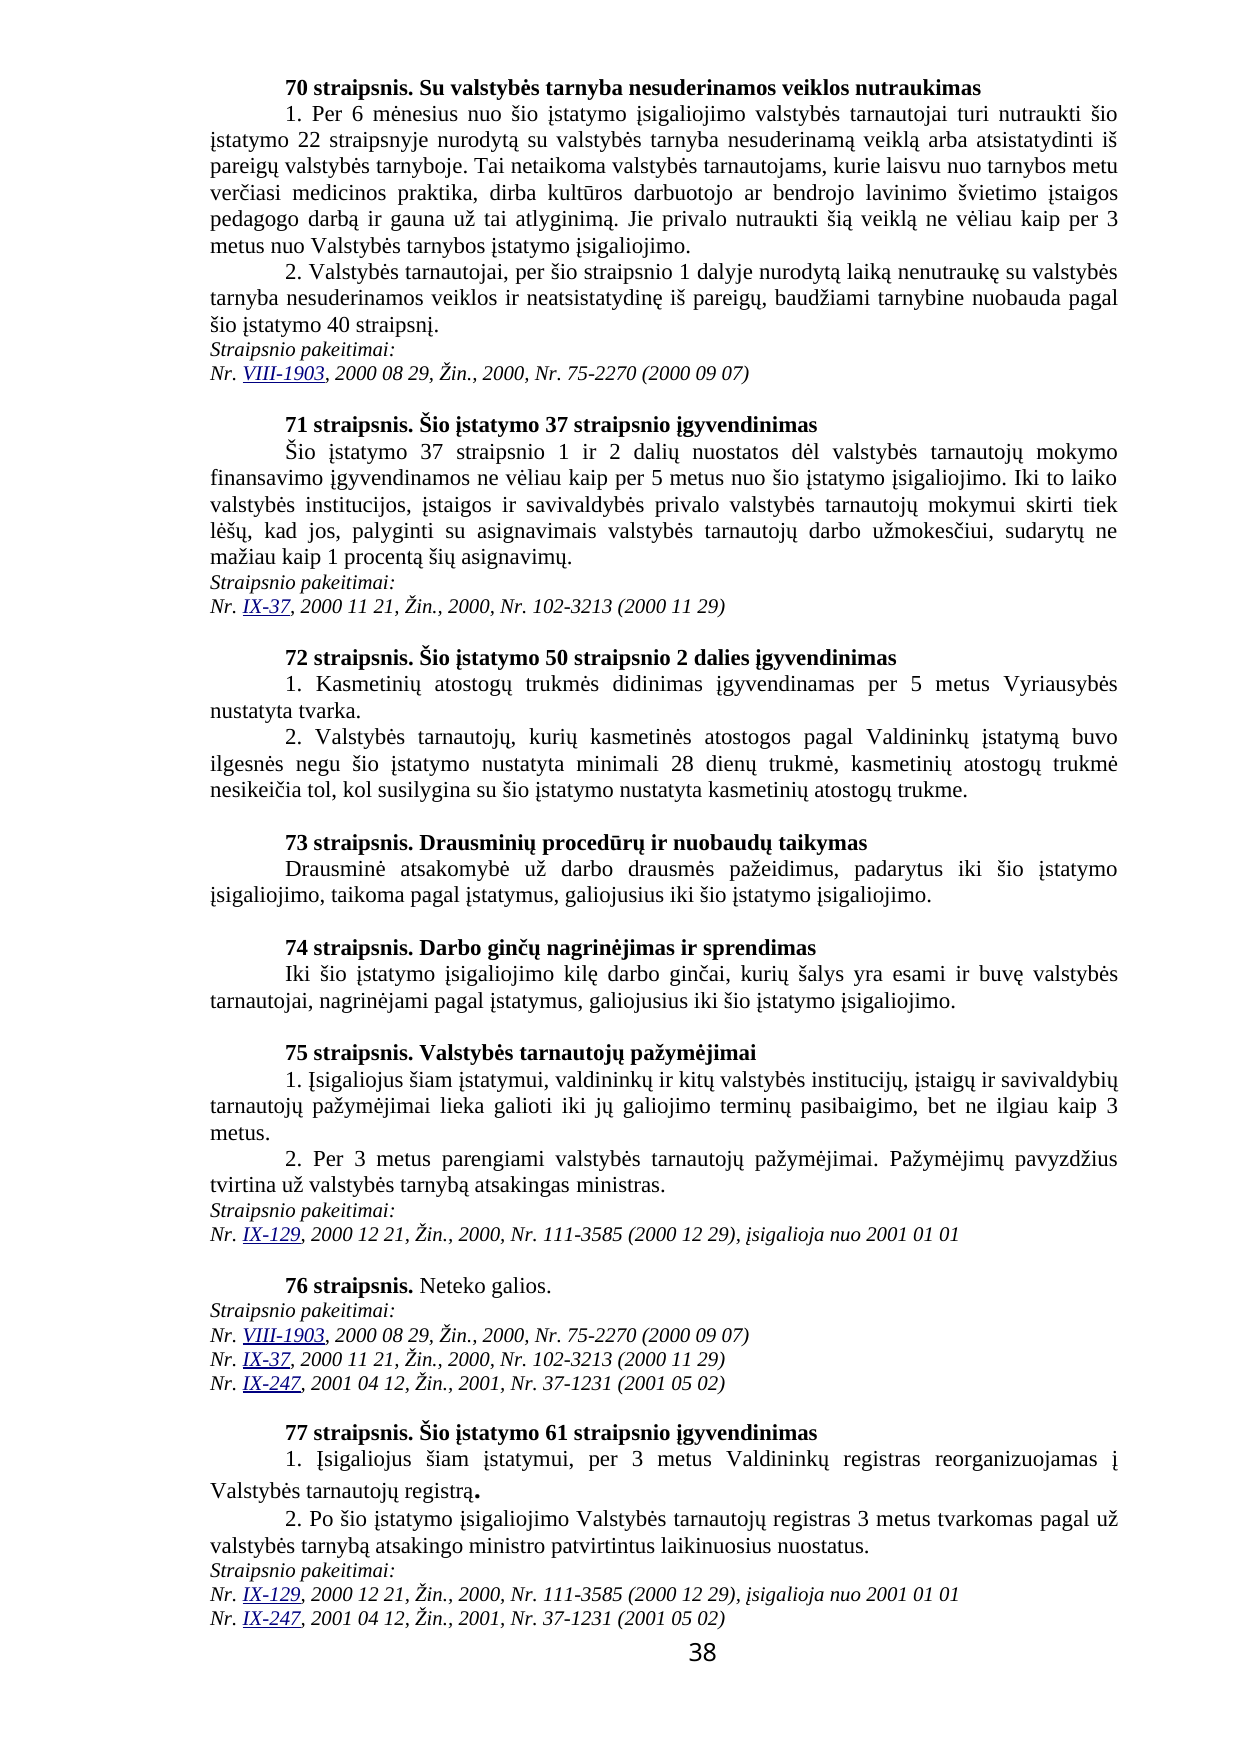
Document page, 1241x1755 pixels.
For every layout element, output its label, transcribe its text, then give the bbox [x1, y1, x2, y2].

text 71 straipsnis. Šio įstatymo 37 straipsnio įgyvendinimas [210, 412, 1119, 438]
text Nr. IX-247, 2001 04 12, Žin., 2001, Nr. 37-1231 (2001 05 02) [210, 1606, 1119, 1630]
text 70 straipsnis. Su valstybės tarnyba nesuderinamos veiklos nutraukimas [210, 73, 1119, 100]
text 1. Kasmetinių atostogų trukmės didinimas įgyvendinamas per 5 metus Vyriausybės nustatyta tvarka. [210, 671, 1119, 723]
text 73 straipsnis. Drausminių procedūrų ir nuobaudų taikymas [210, 829, 1119, 855]
text Straipsnio pakeitimai: [210, 1558, 1119, 1582]
text Nr. IX-129, 2000 12 21, Žin., 2000, Nr. 111-3585 (2000 12 29), įsigalioja nuo 2001 01 01 [210, 1582, 1119, 1606]
text Straipsnio pakeitimai: [210, 337, 1119, 361]
text Iki šio įstatymo įsigaliojimo kilę darbo ginčai, kurių šalys yra esami ir buvę valstybės tarnautojai, nagrinėjami pagal įstatymus, galiojusius iki šio įstatymo įsigaliojimo. [210, 960, 1119, 1013]
text 1. Per 6 mėnesius nuo šio įstatymo įsigaliojimo valstybės tarnautojai turi nutraukti šio įstatymo 22 straipsnyje nurodytą su valstybės tarnyba nesuderinamą veiklą arba atsistatydinti iš pareigų valstybės tarnyboje. Tai netaikoma valstybės tarnautojams, kurie laisvu nuo tarnybos metu verčiasi medicinos praktika, dirba kultūros darbuotojo ar bendrojo lavinimo švietimo įstaigos pedagogo darbą ir gauna už tai atlyginimą. Jie privalo nutraukti šią veiklą ne vėliau kaip per 3 metus nuo Valstybės tarnybos įstatymo įsigaliojimo. [210, 100, 1119, 258]
text Straipsnio pakeitimai: [210, 570, 1119, 594]
text Nr. VIII-1903, 2000 08 29, Žin., 2000, Nr. 75-2270 (2000 09 07) [210, 361, 1119, 385]
text 75 straipsnis. Valstybės tarnautojų pažymėjimai [210, 1039, 1119, 1066]
text 2. Valstybės tarnautojai, per šio straipsnio 1 dalyje nurodytą laiką nenutraukę su valstybės tarnyba nesuderinamos veiklos ir neatsistatydinę iš pareigų, baudžiami tarnybine nuobauda pagal šio įstatymo 40 straipsnį. [210, 258, 1119, 337]
text Nr. VIII-1903, 2000 08 29, Žin., 2000, Nr. 75-2270 (2000 09 07) [210, 1322, 1119, 1347]
text Šio įstatymo 37 straipsnio 1 ir 2 dalių nuostatos dėl valstybės tarnautojų mokymo finansavimo įgyvendinamos ne vėliau kaip per 5 metus nuo šio įstatymo įsigaliojimo. Iki to laiko valstybės institucijos, įstaigos ir savivaldybės privalo valstybės tarnautojų mokymui skirti tiek lėšų, kad jos, palyginti su asignavimais valstybės tarnautojų darbo užmokesčiui, sudarytų ne mažiau kaip 1 procentą šių asignavimų. [210, 438, 1119, 570]
text Straipsnio pakeitimai: [210, 1298, 1119, 1322]
text 1. Įsigaliojus šiam įstatymui, valdininkų ir kitų valstybės institucijų, įstaigų ir savivaldybių tarnautojų pažymėjimai lieka galioti iki jų galiojimo terminų pasibaigimo, bet ne ilgiau kaip 3 metus. [210, 1066, 1119, 1145]
text 1. Įsigaliojus šiam įstatymui, per 3 metus Valdininkų registras reorganizuojamas į Valstybės tarnautojų registrą. [210, 1445, 1119, 1506]
text Straipsnio pakeitimai: [210, 1198, 1119, 1222]
text 2. Po šio įstatymo įsigaliojimo Valstybės tarnautojų registras 3 metus tvarkomas pagal už valstybės tarnybą atsakingo ministro patvirtintus laikinuosius nuostatus. [210, 1506, 1119, 1558]
text 77 straipsnis. Šio įstatymo 61 straipsnio įgyvendinimas [210, 1419, 1119, 1445]
text Drausminė atsakomybė už darbo drausmės pažeidimus, padarytus iki šio įstatymo įsigaliojimo, taikoma pagal įstatymus, galiojusius iki šio įstatymo įsigaliojimo. [210, 855, 1119, 908]
text 74 straipsnis. Darbo ginčų nagrinėjimas ir sprendimas [210, 934, 1119, 960]
text Nr. IX-37, 2000 11 21, Žin., 2000, Nr. 102-3213 (2000 11 29) [210, 594, 1119, 618]
text 2. Valstybės tarnautojų, kurių kasmetinės atostogos pagal Valdininkų įstatymą buvo ilgesnės negu šio įstatymo nustatyta minimali 28 dienų trukmė, kasmetinių atostogų trukmė nesikeičia tol, kol susilygina su šio įstatymo nustatyta kasmetinių atostogų trukme. [210, 723, 1119, 802]
text Nr. IX-37, 2000 11 21, Žin., 2000, Nr. 102-3213 (2000 11 29) [210, 1347, 1119, 1371]
text 76 straipsnis. Neteko galios. [210, 1272, 1119, 1298]
text 2. Per 3 metus parengiami valstybės tarnautojų pažymėjimai. Pažymėjimų pavyzdžius tvirtina už valstybės tarnybą atsakingas ministras. [210, 1145, 1119, 1198]
text 72 straipsnis. Šio įstatymo 50 straipsnio 2 dalies įgyvendinimas [210, 644, 1119, 671]
text Nr. IX-247, 2001 04 12, Žin., 2001, Nr. 37-1231 (2001 05 02) [210, 1371, 1119, 1395]
text Nr. IX-129, 2000 12 21, Žin., 2000, Nr. 111-3585 (2000 12 29), įsigalioja nuo 2001 01 01 [210, 1222, 1119, 1246]
